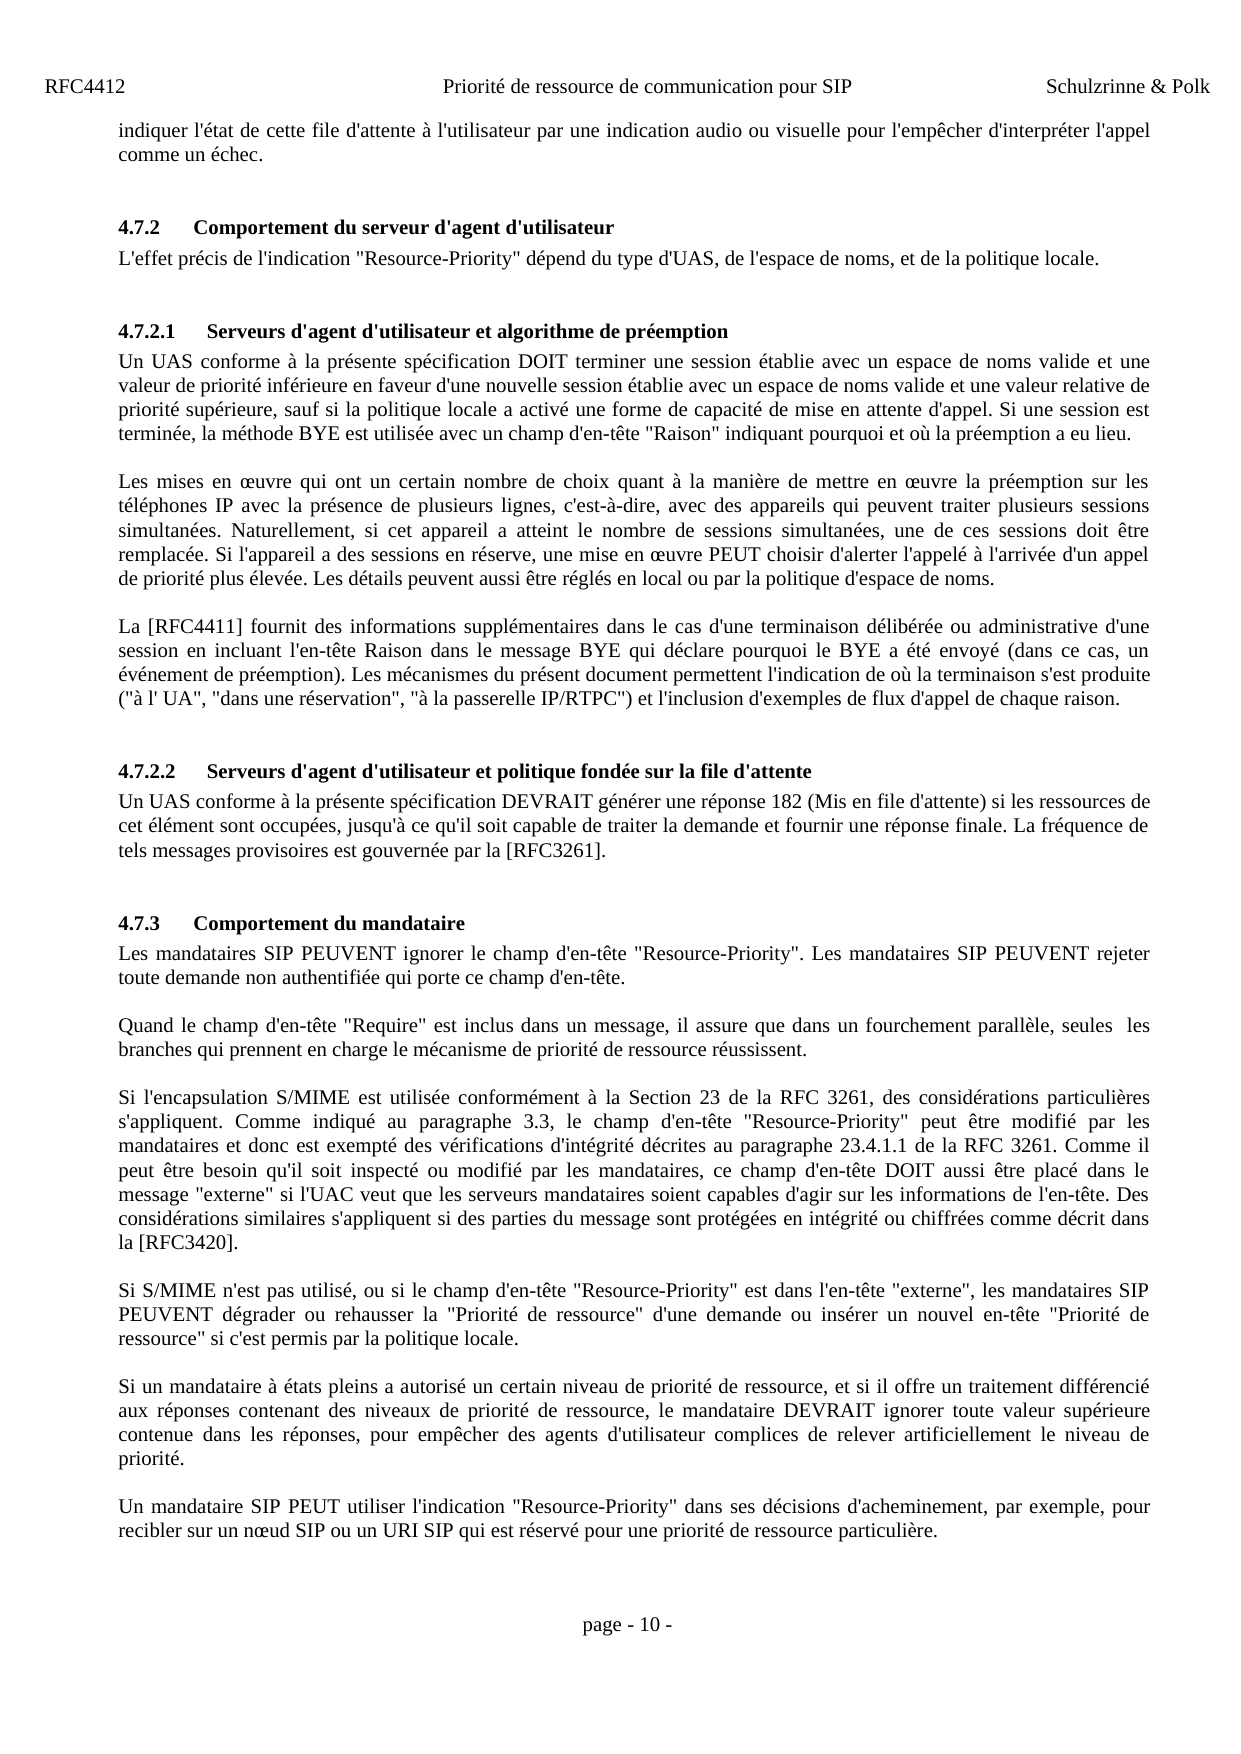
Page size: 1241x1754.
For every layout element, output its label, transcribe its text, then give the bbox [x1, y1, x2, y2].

text Si S/MIME n'est pas utilisé, ou si le champ d'en-tête "Resource-Priority" est dans l'en-tête "externe", les mandataires SIP PEUVENT dégrader ou rehausser la "Priorité de ressource" d'une demande ou insérer un nouvel en-tête "Priorité de ressource" si c'est permis par la politique locale. [118, 1278, 1152, 1350]
text Un UAS conforme à la présente spécification DEVRAIT générer une réponse 182 (Mis en file d'attente) si les ressources de cet élément sont occupées, jusqu'à ce qu'il soit capable de traiter la demande et fournir une réponse finale. La fréquence de tels messages provisoires est gouvernée par la [RFC3261]. [118, 789, 1152, 862]
text Si un mandataire à états pleins a autorisé un certain niveau de priorité de ressource, et si il offre un traitement différencié aux réponses contenant des niveaux de priorité de ressource, le mandataire DEVRAIT ignorer toute valeur supérieure contenue dans les réponses, pour empêcher des agents d'utilisateur complices de relever artificiellement le niveau de priorité. [118, 1374, 1152, 1470]
subtitle 4.7.2 Comportement du serveur d'agent d'utilisateur [118, 215, 1152, 239]
text Si l'encapsulation S/MIME est utilisée conformément à la Section 23 de la RFC 3261, des considérations particulières s'appliquent. Comme indiqué au paragraphe 3.3, le champ d'en-tête "Resource-Priority" peut être modifié par les mandataires et donc est exempté des vérifications d'intégrité décrites au paragraphe 23.4.1.1 de la RFC 3261. Comme il peut être besoin qu'il soit inspecté ou modifié par les mandataires, ce champ d'en-tête DOIT aussi être placé dans le message "externe" si l'UAC veut que les serveurs mandataires soient capables d'agir sur les informations de l'en-tête. Des considérations similaires s'appliquent si des parties du message sont protégées en intégrité ou chiffrées comme décrit dans la [RFC3420]. [118, 1085, 1152, 1254]
subtitle 4.7.3 Comportement du mandataire [118, 911, 1152, 935]
text La [RFC4411] fournit des informations supplémentaires dans le cas d'une terminaison délibérée ou administrative d'une session en incluant l'en-tête Raison dans le message BYE qui déclare pourquoi le BYE a été envoyé (dans ce cas, un événement de préemption). Les mécanismes du présent document permettent l'indication de où la terminaison s'est produite ("à l' UA", "dans une réservation", "à la passerelle IP/RTPC") et l'inclusion d'exemples de flux d'appel de chaque raison. [118, 614, 1152, 710]
subtitle 4.7.2.1 Serveurs d'agent d'utilisateur et algorithme de préemption [118, 319, 1152, 343]
text Les mandataires SIP PEUVENT ignorer le champ d'en-tête "Resource-Priority". Les mandataires SIP PEUVENT rejeter toute demande non authentifiée qui porte ce champ d'en-tête. [118, 941, 1152, 989]
text Les mises en œuvre qui ont un certain nombre de choix quant à la manière de mettre en œuvre la préemption sur les téléphones IP avec la présence de plusieurs lignes, c'est-à-dire, avec des appareils qui peuvent traiter plusieurs sessions simultanées. Naturellement, si cet appareil a atteint le nombre de sessions simultanées, une de ces sessions doit être remplacée. Si l'appareil a des sessions en réserve, une mise en œuvre PEUT choisir d'alerter l'appelé à l'arrivée d'un appel de priorité plus élevée. Les détails peuvent aussi être réglés en local ou par la politique d'espace de noms. [118, 469, 1152, 590]
text Quand le champ d'en-tête "Require" est inclus dans un message, il assure que dans un fourchement parallèle, seules les branches qui prennent en charge le mécanisme de priorité de ressource réussissent. [118, 1013, 1152, 1061]
text indiquer l'état de cette file d'attente à l'utilisateur par une indication audio ou visuelle pour l'empêcher d'interpréter l'appel comme un échec. [118, 118, 1152, 166]
text L'effet précis de l'indication "Resource-Priority" dépend du type d'UAS, de l'espace de noms, et de la politique locale. [118, 246, 1152, 270]
subtitle 4.7.2.2 Serveurs d'agent d'utilisateur et politique fondée sur la file d'attente [118, 759, 1152, 783]
text Un mandataire SIP PEUT utiliser l'indication "Resource-Priority" dans ses décisions d'acheminement, par exemple, pour recibler sur un nœud SIP ou un URI SIP qui est réservé pour une priorité de ressource particulière. [118, 1494, 1152, 1542]
text Un UAS conforme à la présente spécification DOIT terminer une session établie avec un espace de noms valide et une valeur de priorité inférieure en faveur d'une nouvelle session établie avec un espace de noms valide et une valeur relative de priorité supérieure, sauf si la politique locale a activé une forme de capacité de mise en attente d'appel. Si une session est terminée, la méthode BYE est utilisée avec un champ d'en-tête "Raison" indiquant pourquoi et où la préemption a eu lieu. [118, 349, 1152, 445]
